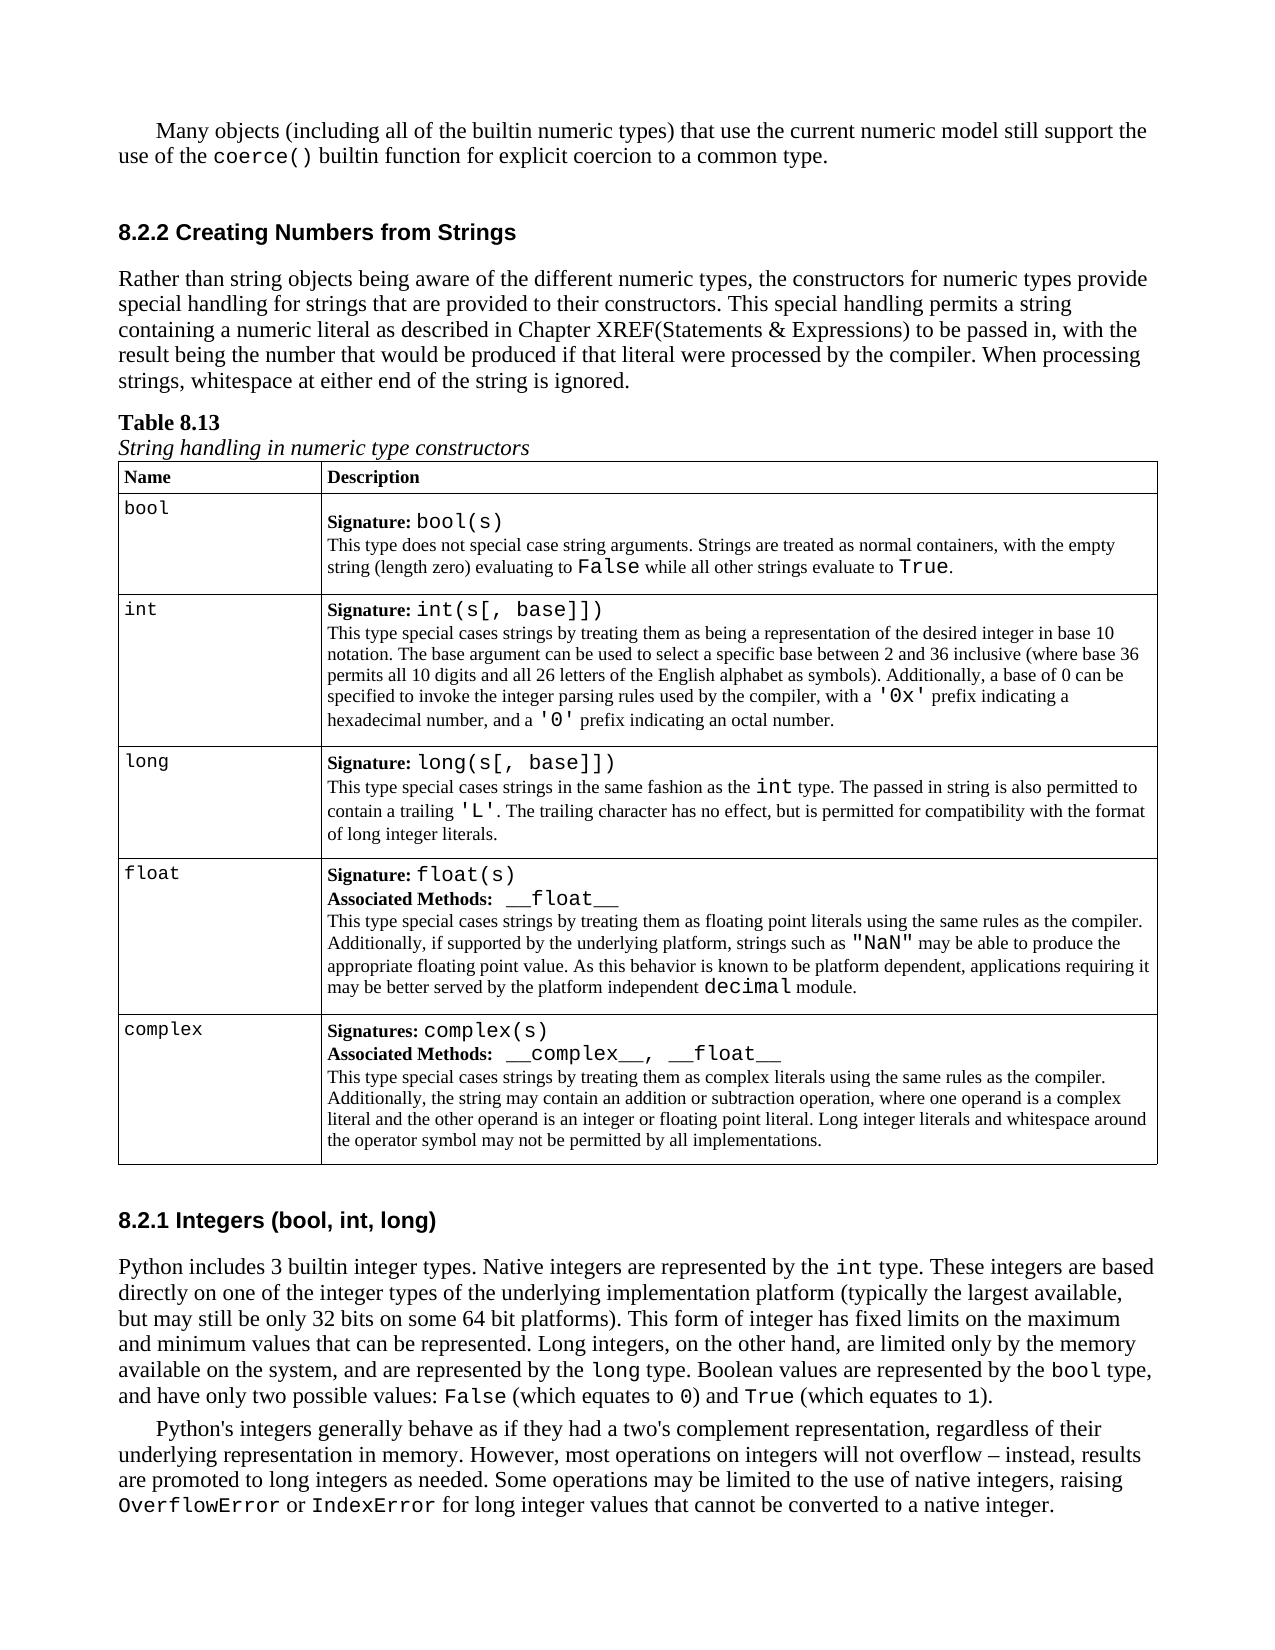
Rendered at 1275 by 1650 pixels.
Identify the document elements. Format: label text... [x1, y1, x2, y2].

subtitle 8.2.2 Creating Numbers from Strings [118, 214, 1157, 245]
table_cell bool [119, 494, 321, 593]
text Table 8.13 [118, 410, 1157, 435]
table_header Description [322, 462, 1157, 493]
text Python includes 3 builtin integer types. Native integers are represented by the int type. These integers are based directly on one of the integer types of the underlying implementation platform (typically the largest available, but may still be only 32 bits on some 64 bit platforms). This form of integer has fixed limits on the maximum and minimum values that can be represented. Long integers, on the other hand, are limited only by the memory available on the system, and are represented by the long type. Boolean values are represented by the bool type, and have only two possible values: False (which equates to 0) and True (which equates to 1). [118, 1254, 1157, 1410]
table_cell float [119, 859, 321, 1014]
table_header Name [119, 462, 321, 493]
text String handling in numeric type constructors [118, 435, 1157, 461]
table_cell Signature: bool(s) This type does not special case string arguments. Strings are treated as normal containers, with the empty string (length zero) evaluating to False while all other strings evaluate to True. [322, 494, 1157, 593]
text Rather than string objects being aware of the different numeric types, the constructors for numeric types provide special handling for strings that are provided to their constructors. This special handling permits a string containing a numeric literal as described in Chapter XREF(Statements & Expressions) to be passed in, with the result being the number that would be produced if that literal were processed by the compiler. When processing strings, whitespace at either end of the string is ignored. [118, 266, 1157, 393]
table_cell Signature: int(s[, base]]) This type special cases strings by treating them as being a representation of the desired integer in base 10 notation. The base argument can be used to select a specific base between 2 and 36 inclusive (where base 36 permits all 10 digits and all 26 letters of the English alphabet as symbols). Additionally, a base of 0 can be specified to invoke the integer parsing rules used by the compiler, with a '0x' prefix indicating a hexadecimal number, and a '0' prefix indicating an octal number. [322, 595, 1157, 746]
table_cell Signatures: complex(s) Associated Methods: __complex__, __float__ This type special cases strings by treating them as complex literals using the same rules as the compiler. Additionally, the string may contain an addition or subtraction operation, where one operand is a complex literal and the other operand is an integer or floating point literal. Long integer literals and whitespace around the operator symbol may not be permitted by all implementations. [322, 1015, 1157, 1164]
table_cell Signature: long(s[, base]]) This type special cases strings in the same fashion as the int type. The passed in string is also permitted to contain a trailing 'L'. The trailing character has no effect, but is permitted for compatibility with the format of long integer literals. [322, 747, 1157, 858]
table_cell long [119, 747, 321, 858]
table_cell int [119, 595, 321, 746]
text Many objects (including all of the builtin numeric types) that use the current numeric model still support the use of the coerce() builtin function for explicit coercion to a common type. [118, 118, 1157, 170]
text Python's integers generally behave as if they had a two's complement representation, regardless of their underlying representation in memory. However, most operations on integers will not overflow – instead, results are promoted to long integers as needed. Some operations may be limited to the use of native integers, raising OverflowError or IndexError for long integer values that cannot be converted to a native integer. [118, 1416, 1157, 1519]
table_cell Signature: float(s) Associated Methods: __float__ This type special cases strings by treating them as floating point literals using the same rules as the compiler. Additionally, if supported by the underlying platform, strings such as "NaN" may be able to produce the appropriate floating point value. As this behavior is known to be platform dependent, applications requiring it may be better served by the platform independent decimal module. [322, 859, 1157, 1014]
subtitle 8.2.1 Integers (bool, int, long) [118, 1202, 1157, 1233]
table_cell complex [119, 1015, 321, 1164]
